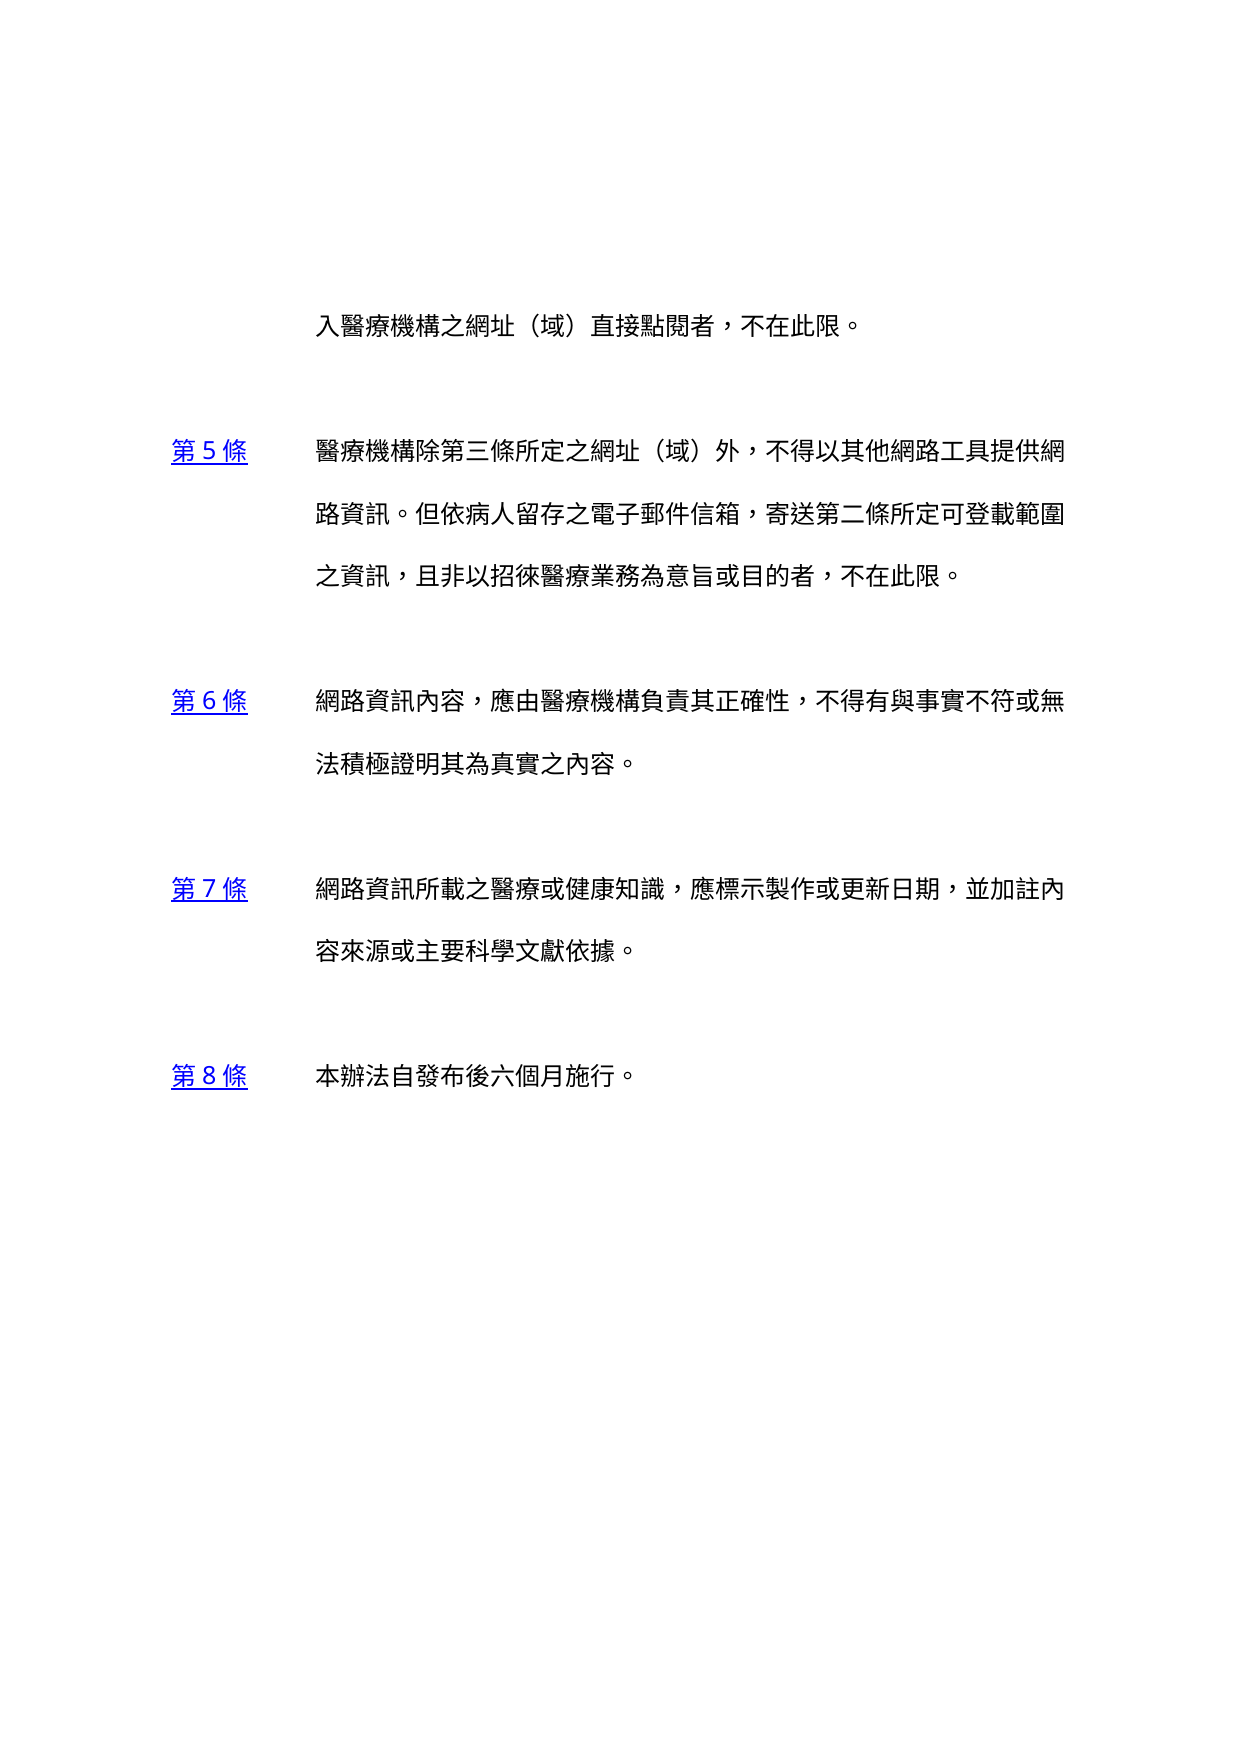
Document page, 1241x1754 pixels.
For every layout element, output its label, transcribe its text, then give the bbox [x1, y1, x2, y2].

table_cell [278, 972, 314, 1097]
table_cell [89, 158, 1152, 1161]
table_cell 網路資訊內容，應由醫療機構負責其正確性，不得有與事實不符或無法積極證明其為真實之內容。 [314, 597, 1071, 785]
table_cell 醫療機構除第三條所定之網址（域）外，不得以其他網路工具提供網路資訊。但依病人留存之電子郵件信箱，寄送第二條所定可登載範圍之資訊，且非以招徠醫療業務為意旨或目的者，不在此限。 [314, 347, 1071, 597]
table_cell 網路資訊所載之醫療或健康知識，應標示製作或更新日期，並加註內容來源或主要科學文獻依據。 [314, 785, 1071, 972]
table_cell [278, 785, 314, 972]
table_cell 本辦法自發布後六個月施行。 [314, 972, 1071, 1097]
table_cell 第 5 條 [170, 347, 278, 597]
table_cell [278, 597, 314, 785]
table_cell 第 7 條 [170, 785, 278, 972]
table_cell [278, 347, 314, 597]
table_cell 入醫療機構之網址（域）直接點閱者，不在此限。 [314, 221, 1071, 347]
table_cell 第 6 條 [170, 597, 278, 785]
table_cell [170, 221, 278, 347]
table_cell [278, 221, 314, 347]
table_cell 第 8 條 [170, 972, 278, 1097]
